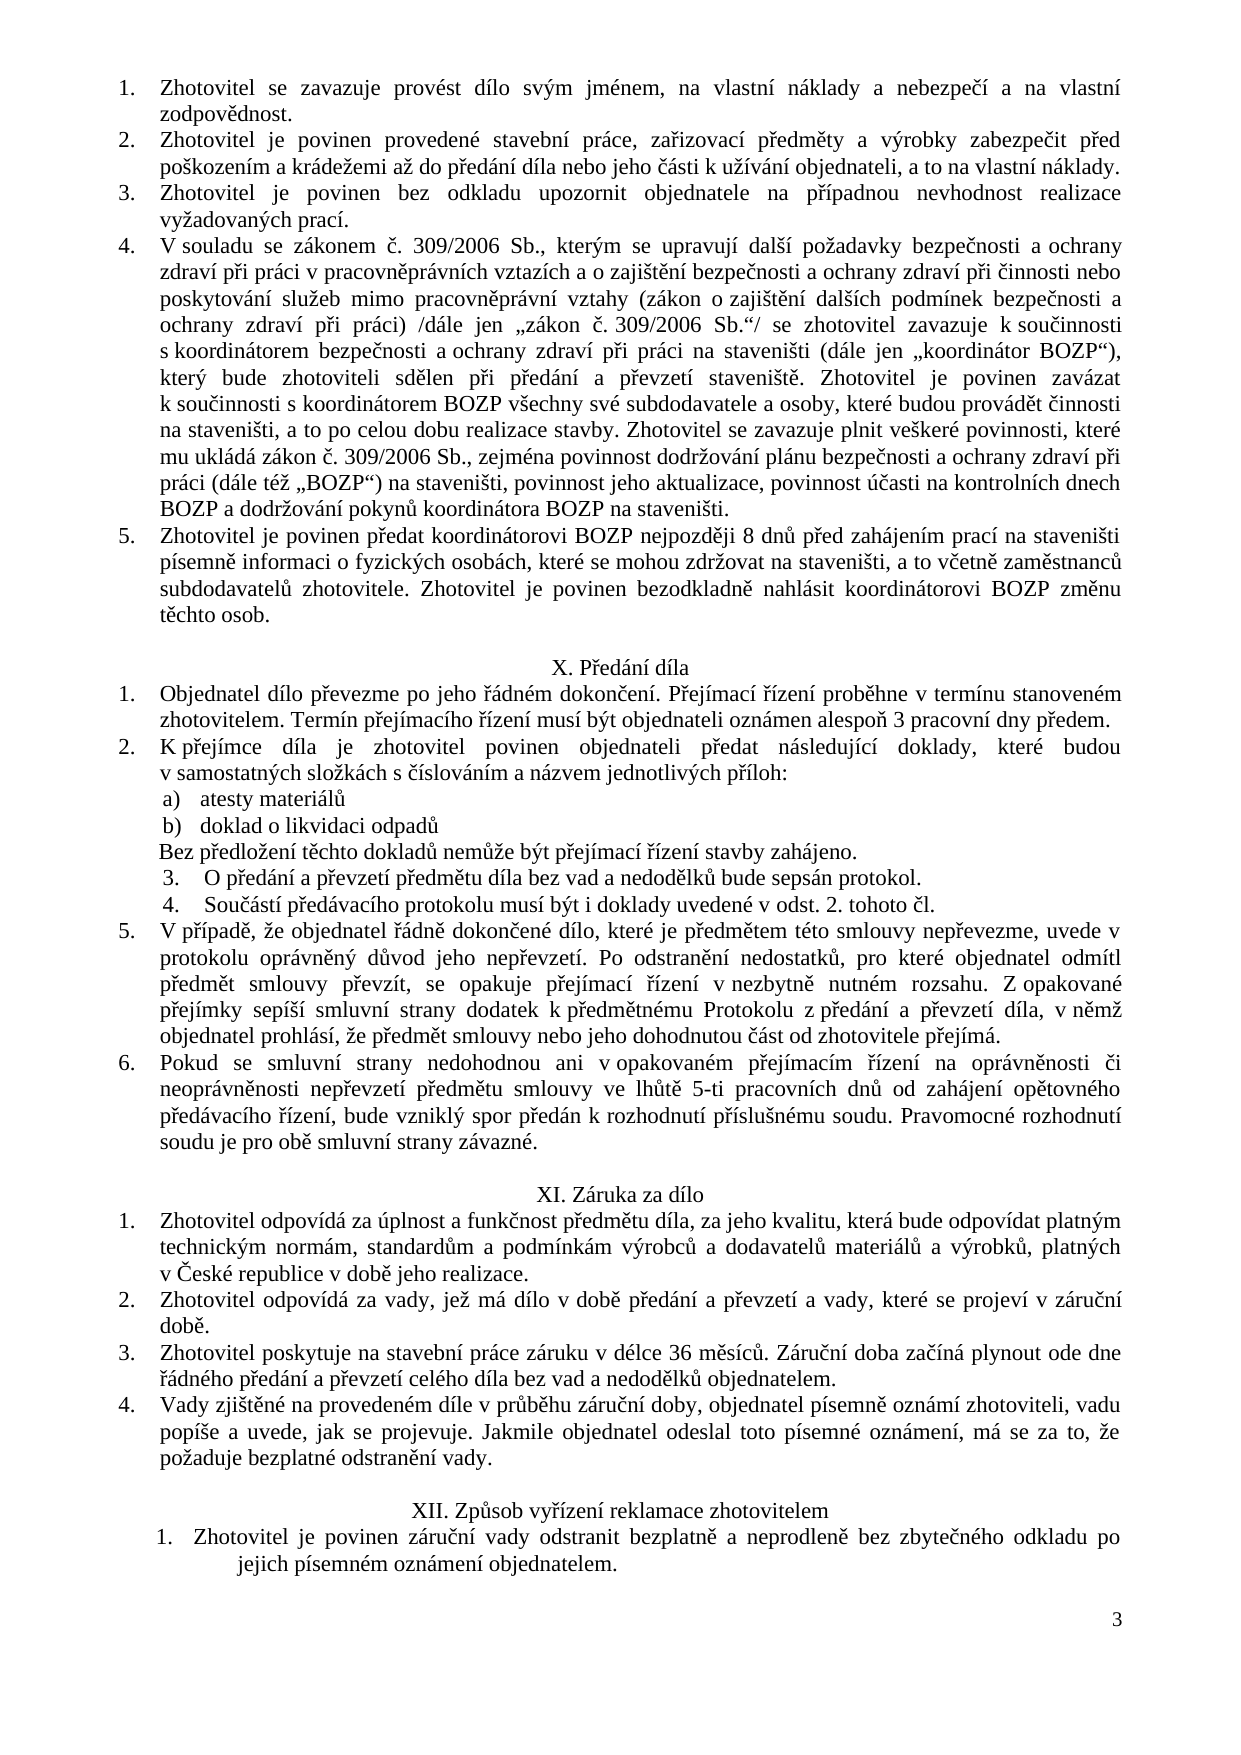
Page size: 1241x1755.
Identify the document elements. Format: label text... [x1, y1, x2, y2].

list Zhotovitel je povinen záruční vady odstranit bezplatně a neprodleně bez zbytečného odkladu po jejich písemném oznámení objednatelem. [156, 1523, 1122, 1576]
list atesty materiálů [162, 785, 1122, 812]
list Zhotovitel se zavazuje provést dílo svým jménem, na vlastní náklady a nebezpečí a na vlastní zodpovědnost. [118, 74, 1122, 127]
list Součástí předávacího protokolu musí být i doklady uvedené v odst. 2. tohoto čl. [162, 891, 1122, 917]
list Zhotovitel je povinen předat koordinátorovi BOZP nejpozději 8 dnů před zahájením prací na staveništi písemně informaci o fyzických osobách, které se mohou zdržovat na staveništi, a to včetně zaměstnanců subdodavatelů zhotovitele. Zhotovitel je povinen bezodkladně nahlásit koordinátorovi BOZP změnu těchto osob. [118, 522, 1122, 627]
list V souladu se zákonem č. 309/2006 Sb., kterým se upravují další požadavky bezpečnosti a ochrany zdraví při práci v pracovněprávních vztazích a o zajištění bezpečnosti a ochrany zdraví při činnosti nebo poskytování služeb mimo pracovněprávní vztahy (zákon o zajištění dalších podmínek bezpečnosti a ochrany zdraví při práci) /dále jen „zákon č. 309/2006 Sb.“/ se zhotovitel zavazuje k součinnosti s koordinátorem bezpečnosti a ochrany zdraví při práci na staveništi (dále jen „koordinátor BOZP“), který bude zhotoviteli sdělen při předání a převzetí staveniště. Zhotovitel je povinen zavázat k součinnosti s koordinátorem BOZP všechny své subdodavatele a osoby, které budou provádět činnosti na staveništi, a to po celou dobu realizace stavby. Zhotovitel se zavazuje plnit veškeré povinnosti, které mu ukládá zákon č. 309/2006 Sb., zejména povinnost dodržování plánu bezpečnosti a ochrany zdraví při práci (dále též „BOZP“) na staveništi, povinnost jeho aktualizace, povinnost účasti na kontrolních dnech BOZP a dodržování pokynů koordinátora BOZP na staveništi. [118, 232, 1122, 522]
text X. Předání díla [118, 654, 1122, 680]
text XII. Způsob vyřízení reklamace zhotovitelem [118, 1497, 1122, 1523]
list Zhotovitel je povinen provedené stavební práce, zařizovací předměty a výrobky zabezpečit před poškozením a krádežemi až do předání díla nebo jeho části k užívání objednateli, a to na vlastní náklady. [118, 127, 1122, 179]
list O předání a převzetí předmětu díla bez vad a nedodělků bude sepsán protokol. [162, 864, 1122, 891]
list V případě, že objednatel řádně dokončené dílo, které je předmětem této smlouvy nepřevezme, uvede v protokolu oprávněný důvod jeho nepřevzetí. Po odstranění nedostatků, pro které objednatel odmítl předmět smlouvy převzít, se opakuje přejímací řízení v nezbytně nutném rozsahu. Z opakované přejímky sepíší smluvní strany dodatek k předmětnému Protokolu z předání a převzetí díla, v němž objednatel prohlásí, že předmět smlouvy nebo jeho dohodnutou část od zhotovitele přejímá. [118, 917, 1122, 1049]
list Zhotovitel odpovídá za úplnost a funkčnost předmětu díla, za jeho kvalitu, která bude odpovídat platným technickým normám, standardům a podmínkám výrobců a dodavatelů materiálů a výrobků, platných v České republice v době jeho realizace. [118, 1207, 1122, 1286]
list Pokud se smluvní strany nedohodnou ani v opakovaném přejímacím řízení na oprávněnosti či neoprávněnosti nepřevzetí předmětu smlouvy ve lhůtě 5-ti pracovních dnů od zahájení opětovného předávacího řízení, bude vzniklý spor předán k rozhodnutí příslušnému soudu. Pravomocné rozhodnutí soudu je pro obě smluvní strany závazné. [118, 1049, 1122, 1154]
text XI. Záruka za dílo [118, 1181, 1122, 1207]
list Vady zjištěné na provedeném díle v průběhu záruční doby, objednatel písemně oznámí zhotoviteli, vadu popíše a uvede, jak se projevuje. Jakmile objednatel odeslal toto písemné oznámení, má se za to, že požaduje bezplatné odstranění vady. [118, 1392, 1122, 1471]
list doklad o likvidaci odpadů [162, 812, 1122, 838]
list Objednatel dílo převezme po jeho řádném dokončení. Přejímací řízení proběhne v termínu stanoveném zhotovitelem. Termín přejímacího řízení musí být objednateli oznámen alespoň 3 pracovní dny předem. [118, 680, 1122, 733]
list Zhotovitel odpovídá za vady, jež má dílo v době předání a převzetí a vady, které se projeví v záruční době. [118, 1286, 1122, 1339]
list K přejímce díla je zhotovitel povinen objednateli předat následující doklady, které budou v samostatných složkách s číslováním a názvem jednotlivých příloh: [118, 733, 1122, 785]
text Bez předložení těchto dokladů nemůže být přejímací řízení stavby zahájeno. [118, 838, 1122, 864]
list Zhotovitel je povinen bez odkladu upozornit objednatele na případnou nevhodnost realizace vyžadovaných prací. [118, 179, 1122, 232]
list Zhotovitel poskytuje na stavební práce záruku v délce 36 měsíců. Záruční doba začíná plynout ode dne řádného předání a převzetí celého díla bez vad a nedodělků objednatelem. [118, 1339, 1122, 1392]
